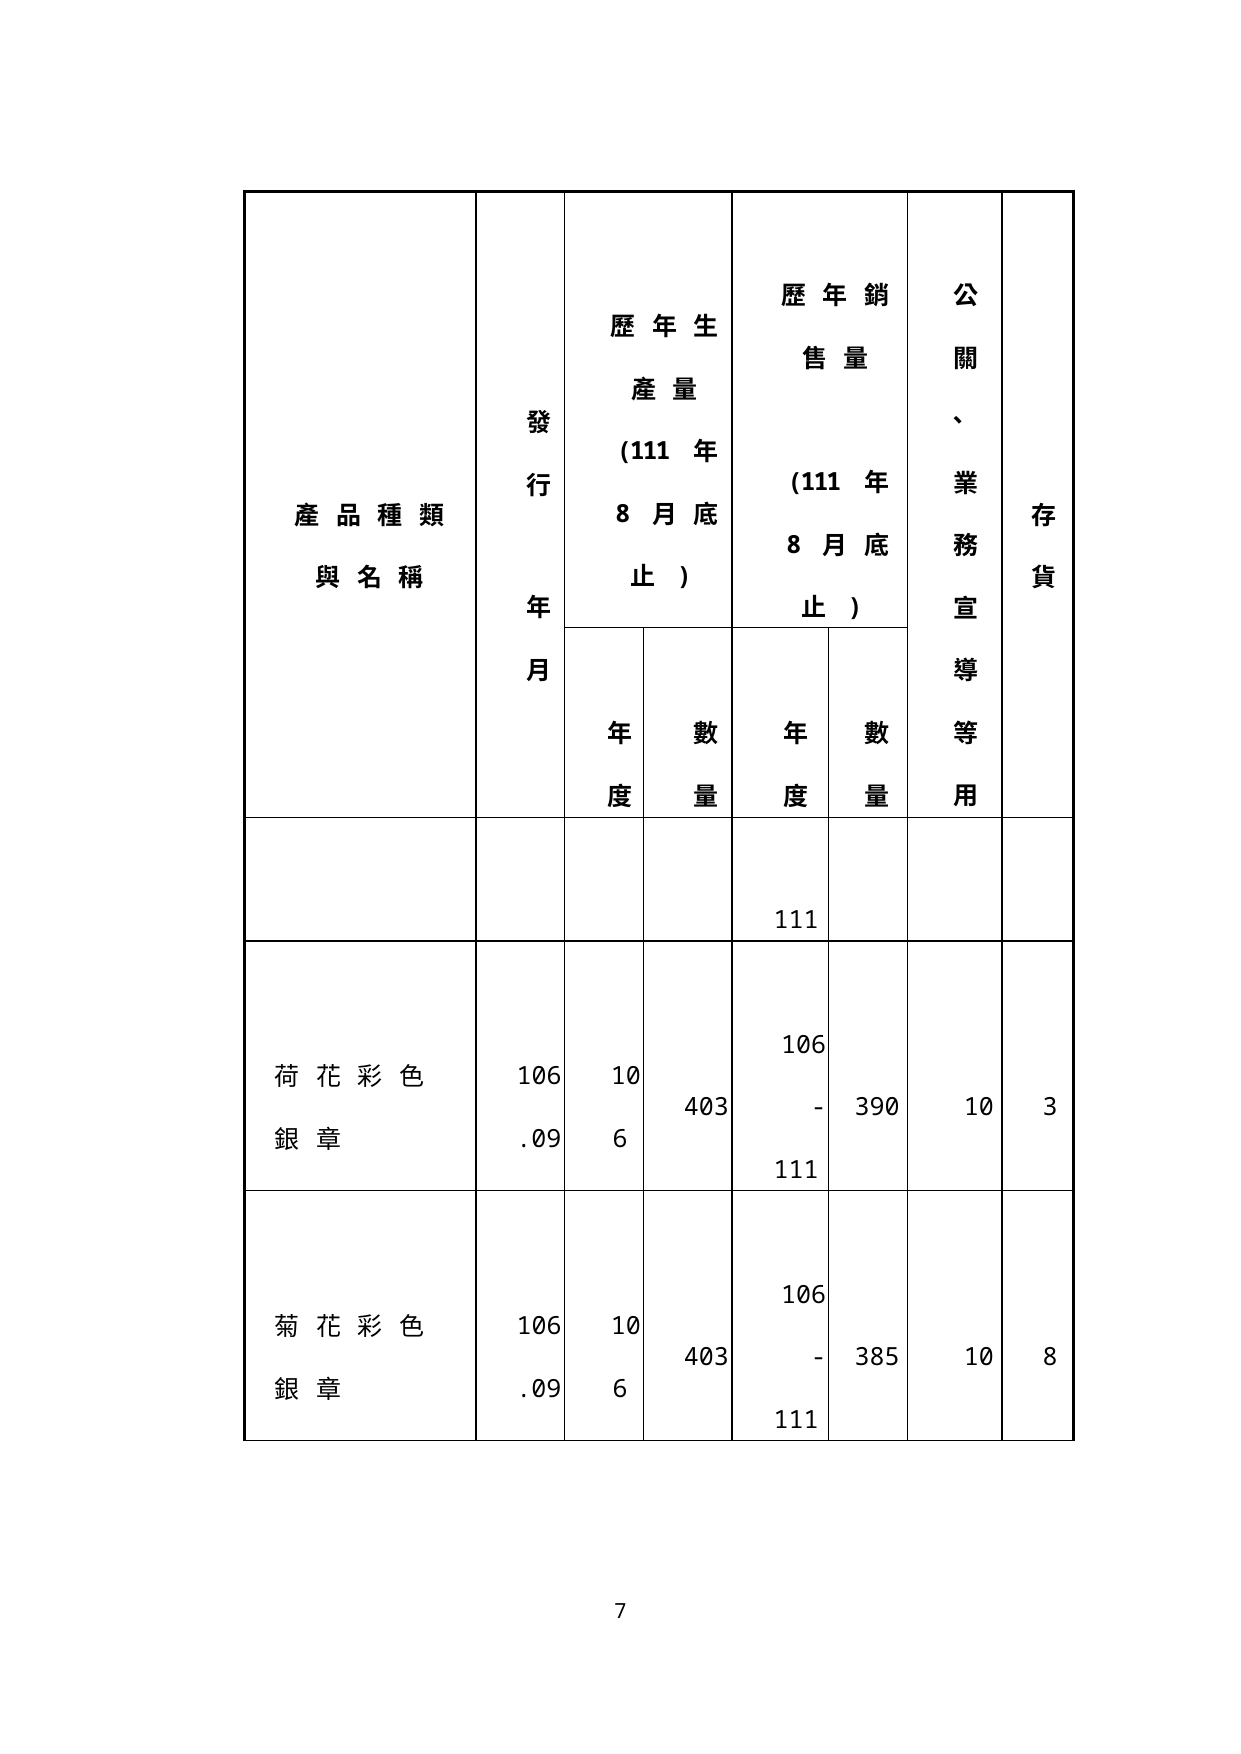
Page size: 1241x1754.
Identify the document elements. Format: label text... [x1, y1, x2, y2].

table_cell 數量 [644, 628, 731, 816]
table_cell 3 [1003, 942, 1072, 1189]
table_cell 385 [829, 1191, 907, 1439]
table_cell 年度 [733, 628, 828, 816]
table_cell 390 [829, 942, 907, 1189]
table_cell 10 [908, 1191, 1001, 1439]
table_cell 106.09 [477, 1191, 564, 1439]
table_cell [477, 818, 564, 940]
table_header 歷年銷售量 (111年8月底止) [733, 193, 907, 627]
table_cell 106-111 [733, 942, 828, 1189]
table_cell 106 [565, 1191, 643, 1439]
table_header 發行 年月 [477, 193, 564, 816]
table_cell 8 [1003, 1191, 1072, 1439]
table_cell 403 [644, 1191, 731, 1439]
table_cell 403 [644, 942, 731, 1189]
table_header 產品種類與名稱 [246, 193, 475, 816]
table_cell 荷花彩色銀章 [246, 942, 475, 1189]
table_cell 10 [908, 942, 1001, 1189]
table_cell 菊花彩色銀章 [246, 1191, 475, 1439]
table_cell 年度 [565, 628, 643, 816]
table_header 公關、業務宣導等用途 [908, 193, 1001, 816]
table_cell [246, 818, 475, 940]
table_header 歷年生產量 (111年8月底止) [565, 193, 731, 627]
table_cell 26 [908, 818, 1001, 940]
table_cell [644, 818, 731, 940]
table_cell 111 [733, 818, 828, 940]
table_cell 106.09 [477, 942, 564, 1189]
table_cell [829, 818, 907, 940]
table_cell 106-111 [733, 1191, 828, 1439]
table_cell 106 [565, 942, 643, 1189]
table_header 存貨 [1003, 193, 1072, 816]
table_cell [1003, 818, 1072, 940]
table_cell 數量 [829, 628, 907, 816]
table_cell [565, 818, 643, 940]
